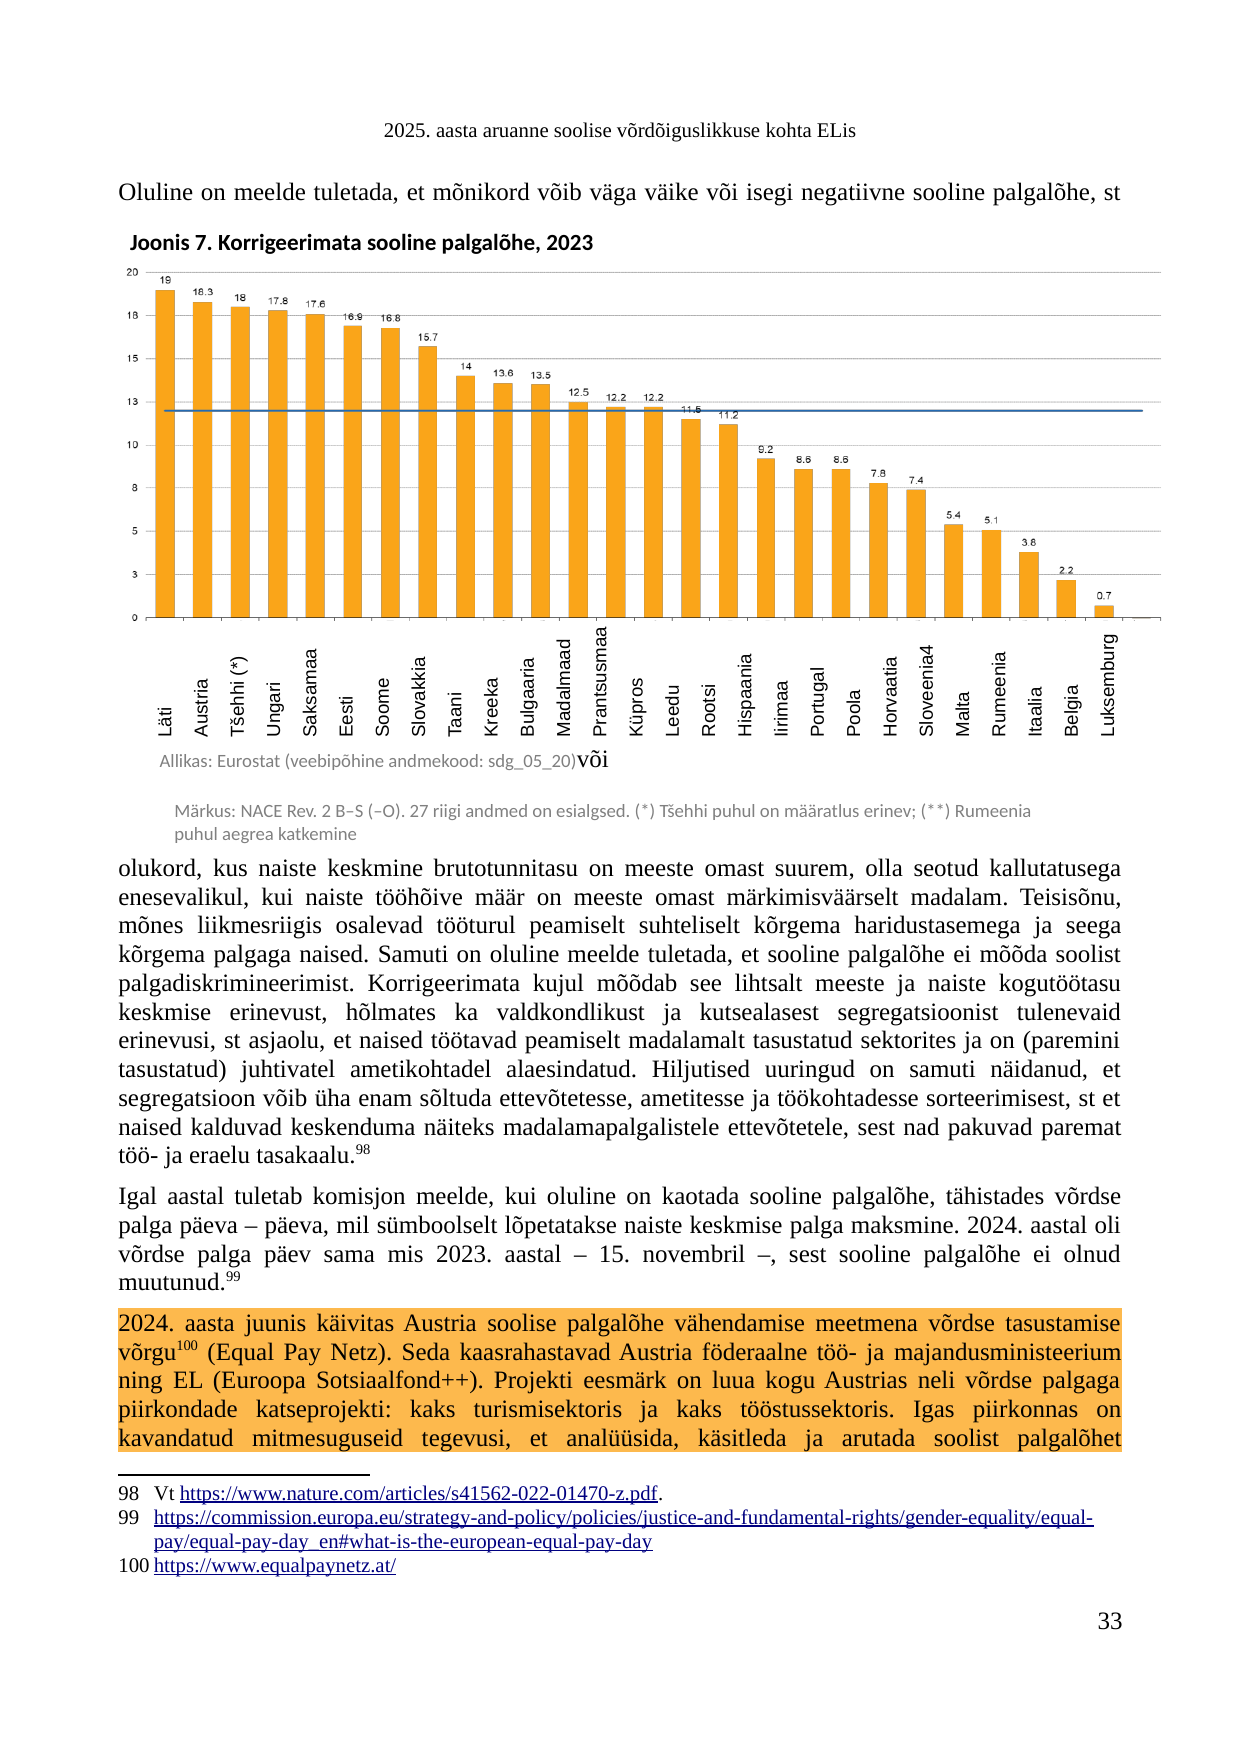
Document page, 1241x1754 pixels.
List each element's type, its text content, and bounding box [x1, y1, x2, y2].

text 2024. aasta juunis käivitas Austria soolise palgalõhe vähendamise meetmena võrdse tasustamise võrgu (Equal Pay Netz). Seda kaasrahastavad Austria föderaalne töö- ja majandusministeerium ning EL (Euroopa Sotsiaalfond++). Projekti eesmärk on luua kogu Austrias neli võrdse palgaga piirkondade katseprojekti: kaks turismisektoris ja kaks tööstussektoris. Igas piirkonnas on kavandatud mitmesuguseid tegevusi, et analüüsida, käsitleda ja arutada soolist palgalõhet [118, 1308, 1122, 1452]
text Igal aastal tuletab komisjon meelde, kui oluline on kaotada sooline palgalõhe, tähistades võrdse palga päeva – päeva, mil sümboolselt lõpetatakse naiste keskmise palga maksmine. 2024. aastal oli võrdse palga päev sama mis 2023. aastal – 15. novembril –, sest sooline palgalõhe ei olnud muutunud. [118, 1181, 1122, 1296]
text Vt https://www.nature.com/articles/s41562-022-01470-z.pdf. [118, 1481, 1122, 1505]
text https://www.equalpaynetz.at/ [118, 1553, 1122, 1577]
text Oluline on meelde tuletada, et mõnikord võib väga väike või isegi negatiivne sooline palgalõhe, st olukord, kus naiste keskmine brutotunnitasu on meeste omast suurem, olla seotud kallutatusega enesevalikul, kui naiste tööhõive määr on meeste omast märkimisväärselt madalam. Teisisõnu, mõnes liikmesriigis osalevad tööturul peamiselt suhteliselt kõrgema haridustasemega ja seega kõrgema palgaga naised. Samuti on oluline meelde tuletada, et sooline palgalõhe ei mõõda soolist palgadiskrimineerimist. Korrigeerimata kujul mõõdab see lihtsalt meeste ja naiste kogutöötasu keskmise erinevust, hõlmates ka valdkondlikust ja kutsealasest segregatsioonist tulenevaid erinevusi, st asjaolu, et naised töötavad peamiselt madalamalt tasustatud sektorites ja on (paremini tasustatud) juhtivatel ametikohtadel alaesindatud. Hiljutised uuringud on samuti näidanud, et segregatsioon võib üha enam sõltuda ettevõtetesse, ametitesse ja töökohtadesse sorteerimisest, st et naised kalduvad keskenduma näiteks madalamapalgalistele ettevõtetele, sest nad pakuvad paremat töö- ja eraelu tasakaalu. [118, 673, 1122, 1169]
picture [118, 264, 1177, 673]
text https://commission.europa.eu/strategy-and-policy/policies/justice-and-fundamental-rights/gender-equality/equal-pay/equal-pay-day_en#what-is-the-european-equal-pay-day [118, 1505, 1122, 1553]
text Oluline on meelde tuletada, et mõnikord võib väga väike või isegi negatiivne sooline palgalõhe, st olukord, kus naiste keskmine brutotunnitasu on meeste omast suurem, olla seotud kallutatusega enesevalikul, kui naiste tööhõive määr on meeste omast märkimisväärselt madalam. Teisisõnu, mõnes liikmesriigis osalevad tööturul peamiselt suhteliselt kõrgema haridustasemega ja seega kõrgema palgaga naised. Samuti on oluline meelde tuletada, et sooline palgalõhe ei mõõda soolist palgadiskrimineerimist. Korrigeerimata kujul mõõdab see lihtsalt meeste ja naiste kogutöötasu keskmise erinevust, hõlmates ka valdkondlikust ja kutsealasest segregatsioonist tulenevaid erinevusi, st asjaolu, et naised töötavad peamiselt madalamalt tasustatud sektorites ja on (paremini tasustatud) juhtivatel ametikohtadel alaesindatud. Hiljutised uuringud on samuti näidanud, et segregatsioon võib üha enam sõltuda ettevõtetesse, ametitesse ja töökohtadesse sorteerimisest, st et naised kalduvad keskenduma näiteks madalamapalgalistele ettevõtetele, sest nad pakuvad paremat töö- ja eraelu tasakaalu. [118, 177, 1122, 264]
